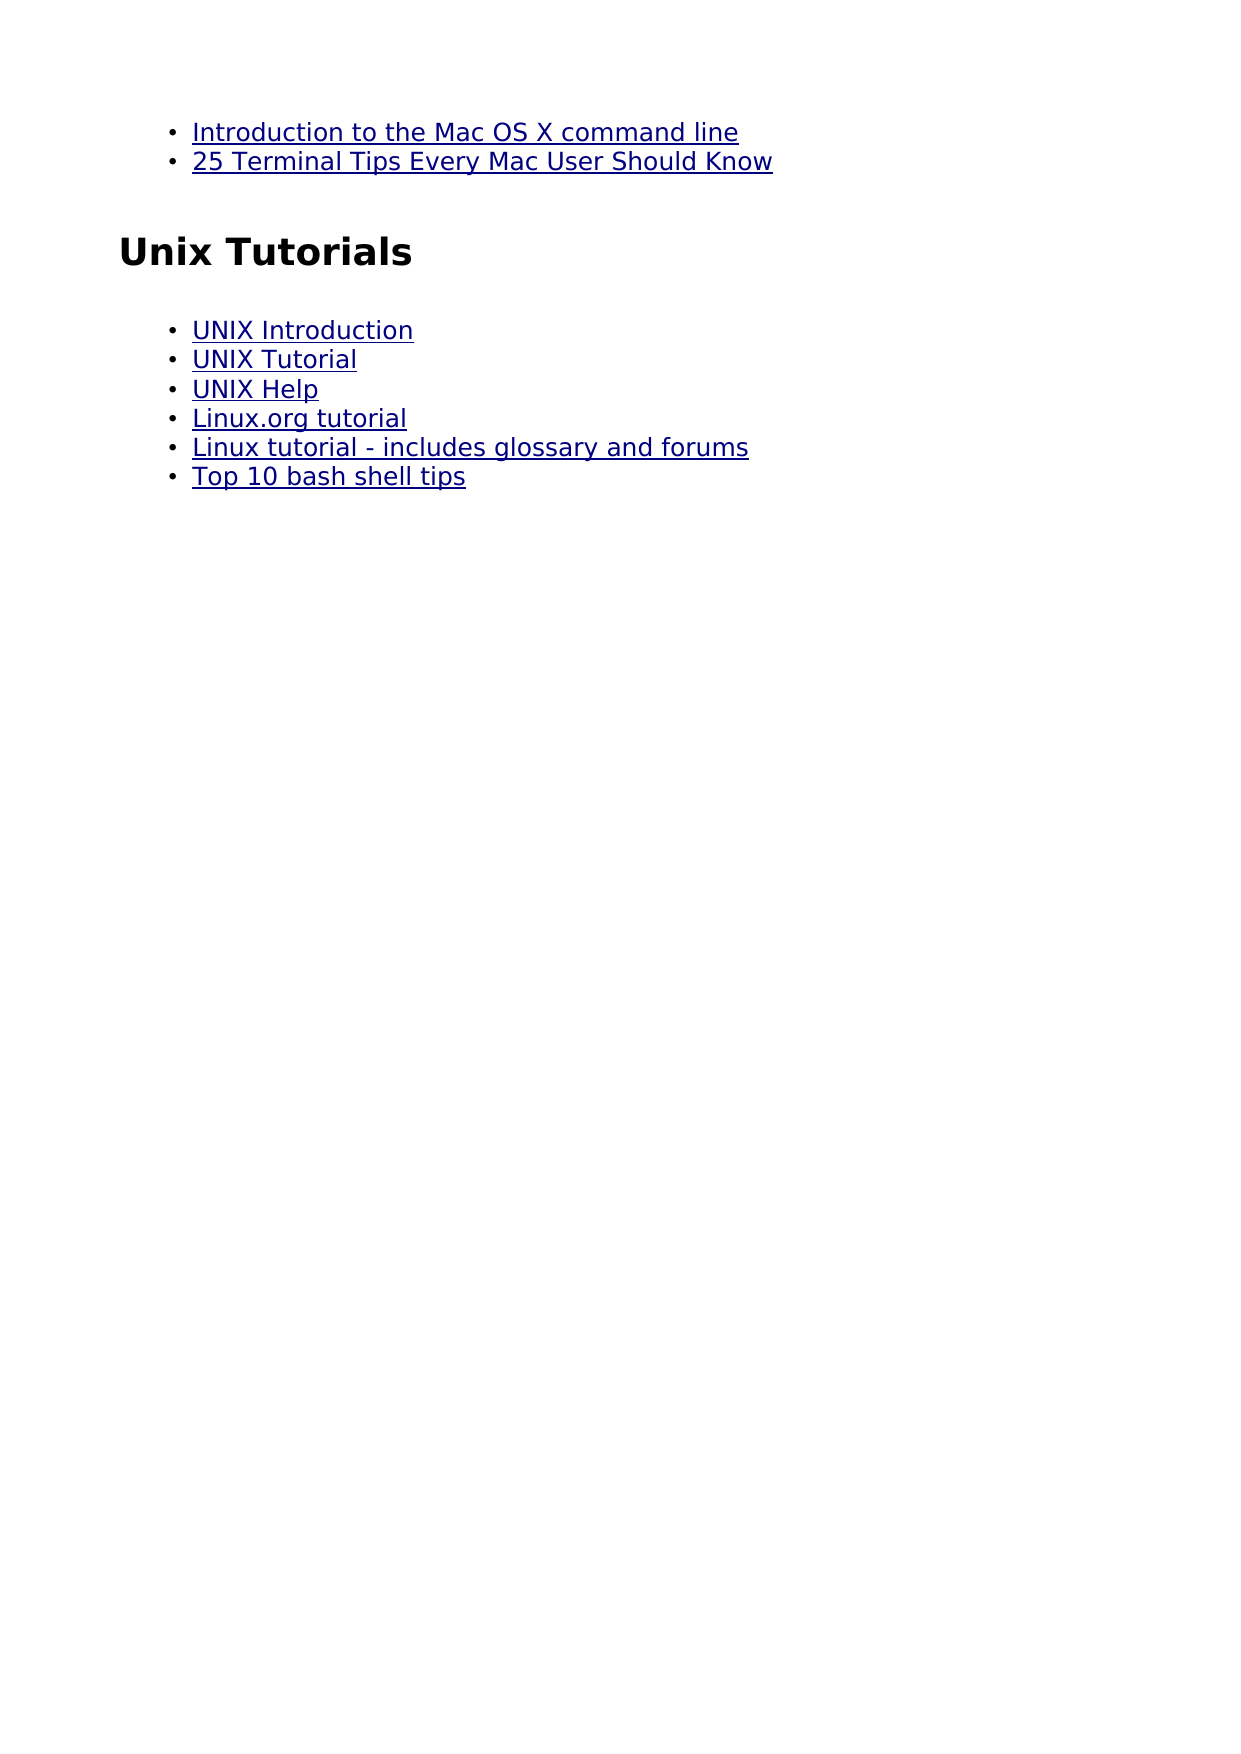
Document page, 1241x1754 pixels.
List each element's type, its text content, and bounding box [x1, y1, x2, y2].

list Linux.org tutorial [177, 404, 1122, 433]
list Linux tutorial - includes glossary and forums [177, 433, 1122, 462]
list Introduction to the Mac OS X command line [177, 118, 1122, 147]
list Top 10 bash shell tips [177, 462, 1122, 492]
list 25 Terminal Tips Every Mac User Should Know [177, 147, 1122, 176]
list UNIX Help [177, 375, 1122, 404]
subtitle Unix Tutorials [118, 231, 1122, 274]
list UNIX Introduction [177, 317, 1122, 346]
list UNIX Tutorial [177, 346, 1122, 375]
